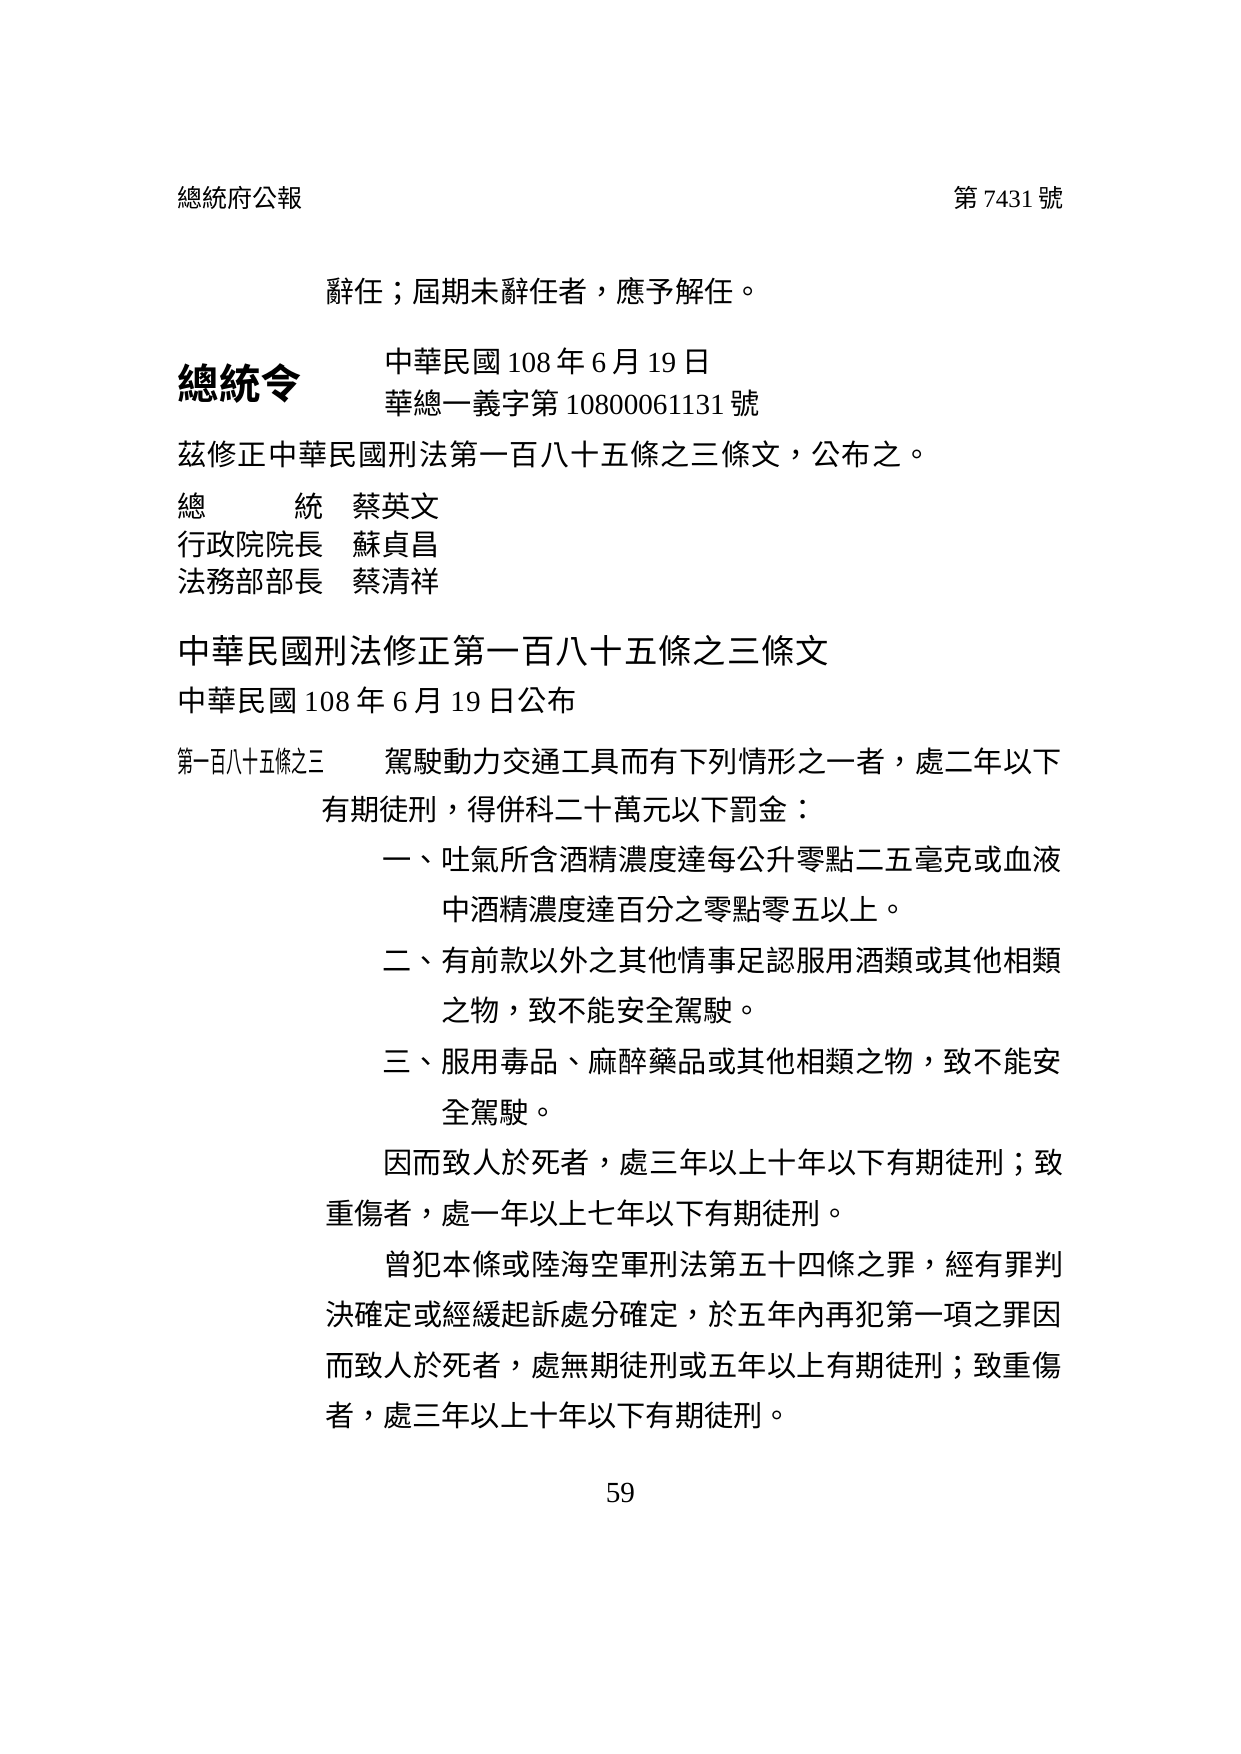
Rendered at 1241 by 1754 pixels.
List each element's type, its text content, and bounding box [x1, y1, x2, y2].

table_header 總統令 [174, 337, 381, 425]
text 因而致人於死者，處三年以上十年以下有期徒刑；致重傷者，處一年以上七年以下有期徒刑。 [325, 1133, 1063, 1234]
text 二、 有前款以外之其他情事足認服用酒類或其他相類之物，致不能安全駕駛。 [382, 931, 1063, 1032]
text 辭任；屆期未辭任者，應予解任。 [325, 266, 1063, 312]
text 法務部部長 蔡清祥 [177, 563, 1063, 600]
text 曾犯本條或陸海空軍刑法第五十四條之罪，經有罪判決確定或經緩起訴處分確定，於五年內再犯第一項之罪因而致人於死者，處無期徒刑或五年以上有期徒刑；致重傷者，處三年以上十年以下有期徒刑。 [325, 1234, 1063, 1437]
text 行政院院長 蘇貞昌 [177, 525, 1063, 563]
text 中華民國108年6月19日公布 [177, 673, 1063, 721]
text 第一百八十五條之三 駕駛動力交通工具而有下列情形之一者，處二年以下有期徒刑，得併科二十萬元以下罰金： [177, 734, 1063, 829]
text 中華民國刑法修正第一百八十五條之三條文 [177, 625, 1063, 673]
text 一、 吐氣所含酒精濃度達每公升零點二五毫克或血液中酒精濃度達百分之零點零五以上。 [382, 829, 1063, 931]
text 茲修正中華民國刑法第一百八十五條之三條文，公布之。 [177, 425, 1063, 475]
table_header 中華民國108年6月19日 華總一義字第10800061131號 [381, 337, 877, 425]
text 總 統 蔡英文 [177, 488, 1063, 525]
text 三、 服用毒品、麻醉藥品或其他相類之物，致不能安全駕駛。 [382, 1032, 1063, 1133]
